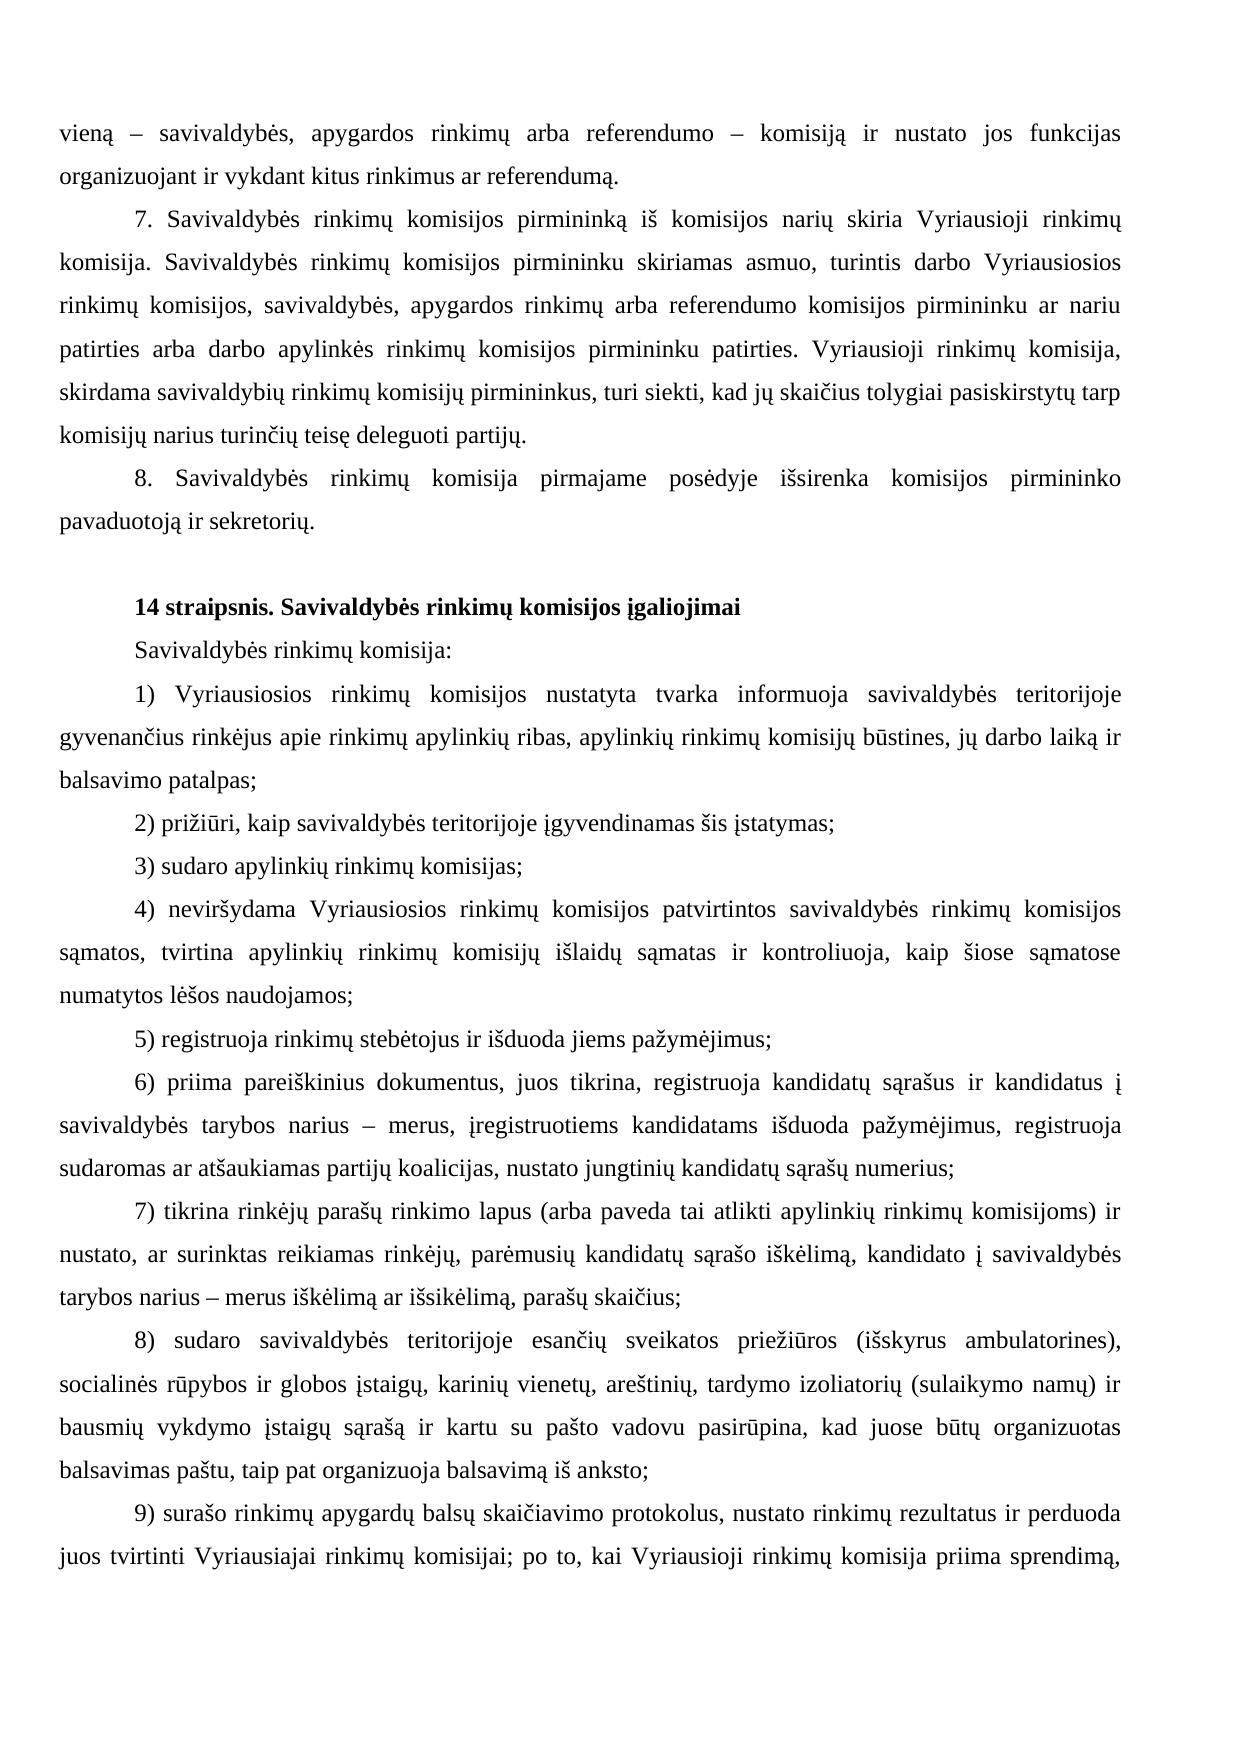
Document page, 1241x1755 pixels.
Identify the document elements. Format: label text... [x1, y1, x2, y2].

text 8) sudaro savivaldybės teritorijoje esančių sveikatos priežiūros (išskyrus ambulatorines), socialinės rūpybos ir globos įstaigų, karinių vienetų, areštinių, tardymo izoliatorių (sulaikymo namų) ir bausmių vykdymo įstaigų sąrašą ir kartu su pašto vadovu pasirūpina, kad juose būtų organizuotas balsavimas paštu, taip pat organizuoja balsavimą iš anksto; [59, 1326, 1122, 1484]
text 9) surašo rinkimų apygardų balsų skaičiavimo protokolus, nustato rinkimų rezultatus ir perduoda juos tvirtinti Vyriausiajai rinkimų komisijai; po to, kai Vyriausioji rinkimų komisija priima sprendimą, [59, 1498, 1122, 1570]
text 3) sudaro apylinkių rinkimų komisijas; [59, 851, 1122, 880]
text 6) priima pareiškinius dokumentus, juos tikrina, registruoja kandidatų sąrašus ir kandidatus į savivaldybės tarybos narius – merus, įregistruotiems kandidatams išduoda pažymėjimus, registruoja sudaromas ar atšaukiamas partijų koalicijas, nustato jungtinių kandidatų sąrašų numerius; [59, 1067, 1122, 1182]
text 4) neviršydama Vyriausiosios rinkimų komisijos patvirtintos savivaldybės rinkimų komisijos sąmatos, tvirtina apylinkių rinkimų komisijų išlaidų sąmatas ir kontroliuoja, kaip šiose sąmatose numatytos lėšos naudojamos; [59, 894, 1122, 1009]
text 1) Vyriausiosios rinkimų komisijos nustatyta tvarka informuoja savivaldybės teritorijoje gyvenančius rinkėjus apie rinkimų apylinkių ribas, apylinkių rinkimų komisijų būstines, jų darbo laiką ir balsavimo patalpas; [59, 679, 1122, 794]
text Savivaldybės rinkimų komisija: [59, 636, 1122, 664]
text 14 straipsnis. Savivaldybės rinkimų komisijos įgaliojimai [59, 592, 1122, 621]
text 7) tikrina rinkėjų parašų rinkimo lapus (arba paveda tai atlikti apylinkių rinkimų komisijoms) ir nustato, ar surinktas reikiamas rinkėjų, parėmusių kandidatų sąrašo iškėlimą, kandidato į savivaldybės tarybos narius – merus iškėlimą ar išsikėlimą, parašų skaičius; [59, 1196, 1122, 1311]
text 5) registruoja rinkimų stebėtojus ir išduoda jiems pažymėjimus; [59, 1024, 1122, 1052]
text 7. Savivaldybės rinkimų komisijos pirmininką iš komisijos narių skiria Vyriausioji rinkimų komisija. Savivaldybės rinkimų komisijos pirmininku skiriamas asmuo, turintis darbo Vyriausiosios rinkimų komisijos, savivaldybės, apygardos rinkimų arba referendumo komisijos pirmininku ar nariu patirties arba darbo apylinkės rinkimų komisijos pirmininku patirties. Vyriausioji rinkimų komisija, skirdama savivaldybių rinkimų komisijų pirmininkus, turi siekti, kad jų skaičius tolygiai pasiskirstytų tarp komisijų narius turinčių teisę deleguoti partijų. [59, 204, 1122, 449]
text 8. Savivaldybės rinkimų komisija pirmajame posėdyje išsirenka komisijos pirmininko pavaduotoją ir sekretorių. [59, 463, 1122, 535]
text vieną – savivaldybės, apygardos rinkimų arba referendumo – komisiją ir nustato jos funkcijas organizuojant ir vykdant kitus rinkimus ar referendumą. [59, 118, 1122, 190]
text 2) prižiūri, kaip savivaldybės teritorijoje įgyvendinamas šis įstatymas; [59, 808, 1122, 837]
